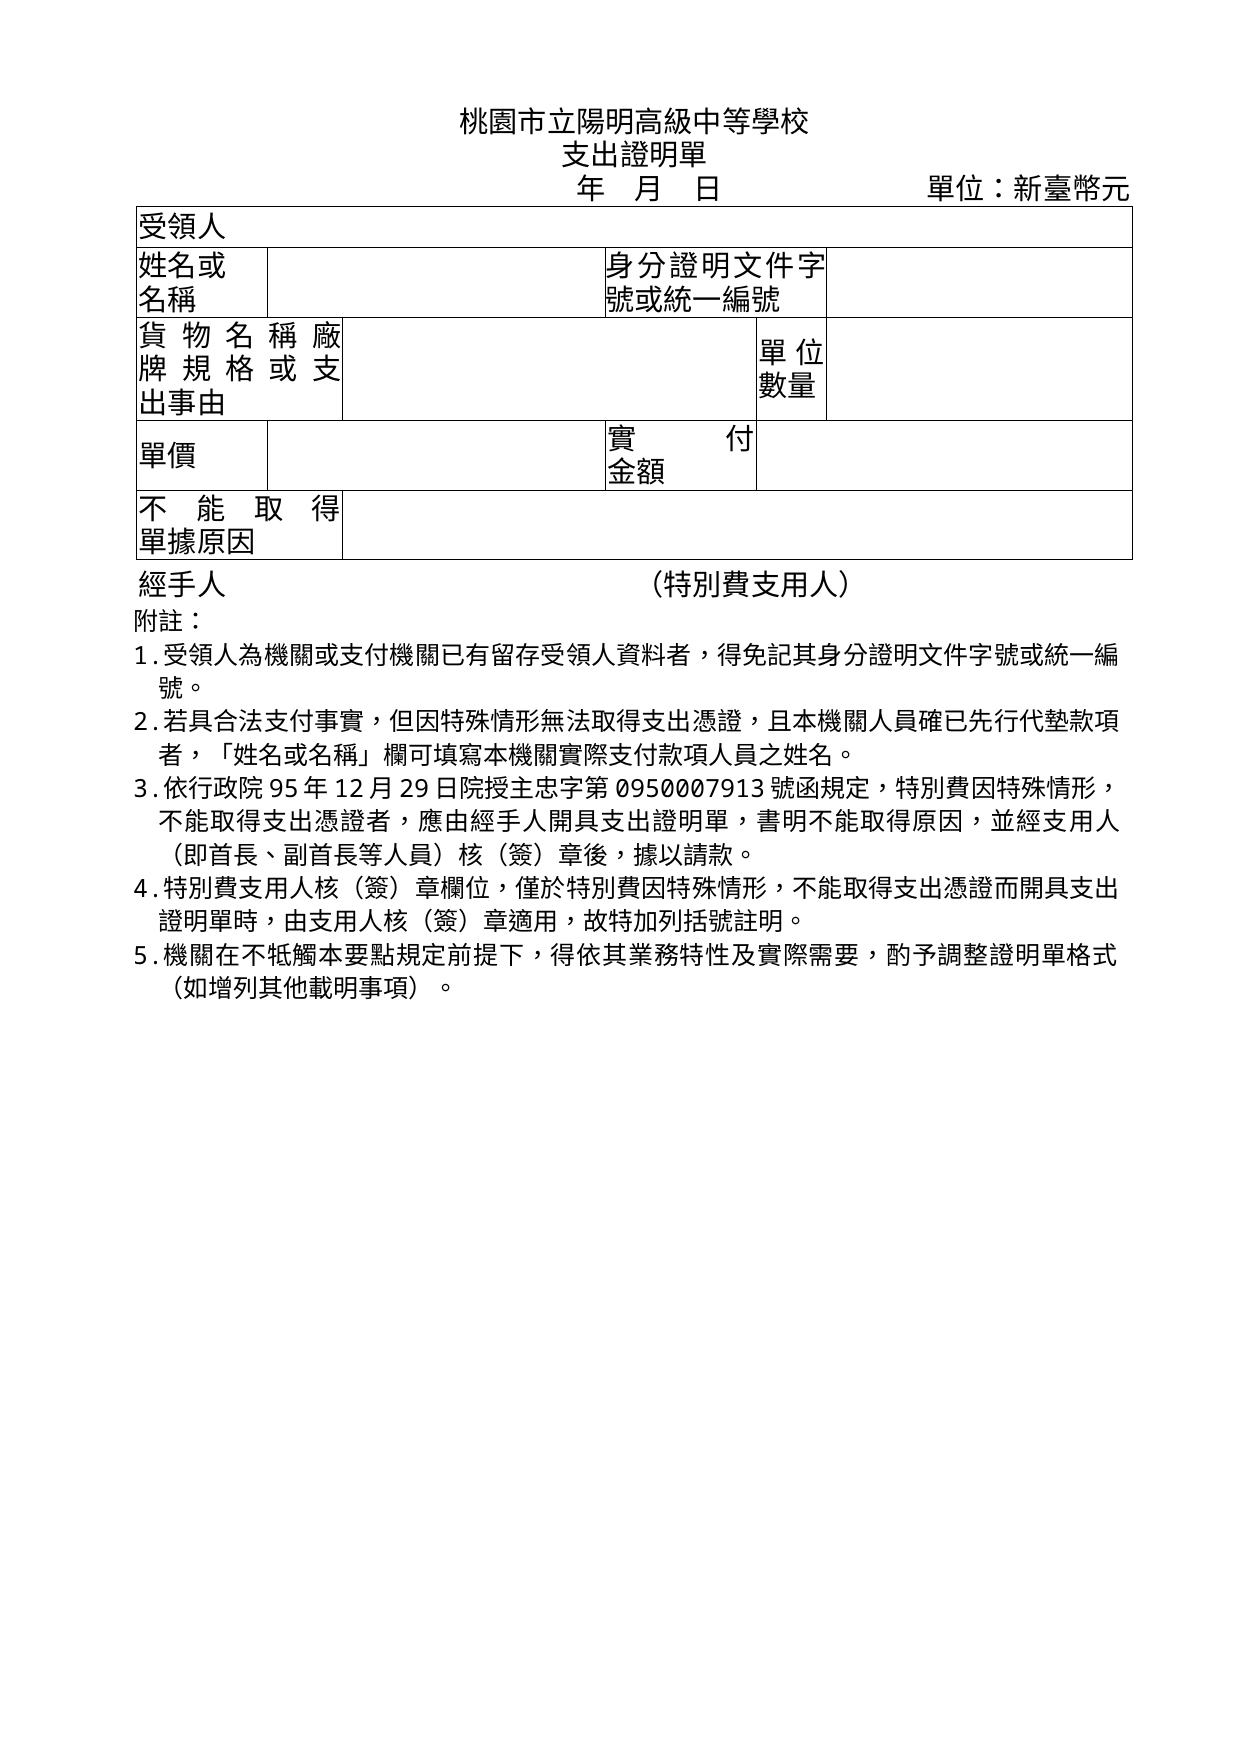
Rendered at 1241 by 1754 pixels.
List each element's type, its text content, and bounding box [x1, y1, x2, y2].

table_cell [268, 248, 605, 317]
table_cell [343, 318, 756, 420]
table_header 桃園市立陽明高級中等學校 支出證明單 年 月 日 單位：新臺幣元 [136, 104, 1132, 206]
table_cell 實付 金額 [606, 421, 756, 489]
table_cell [827, 248, 1132, 317]
table_cell 經手人 [136, 560, 634, 604]
table_cell 姓名或 名稱 [137, 248, 267, 317]
table_cell 單價 [137, 421, 267, 489]
table_cell 單位 數量 [757, 318, 826, 420]
text 3.依行政院95年12月29日院授主忠字第0950007913號函規定，特別費因特殊情形，不能取得支出憑證者，應由經手人開具支出證明單，書明不能取得原因，並經支用人（即首長、副首長等人員）核（簽）章後，據以請款。 [133, 771, 1122, 871]
text 4.特別費支用人核（簽）章欄位，僅於特別費因特殊情形，不能取得支出憑證而開具支出證明單時，由支用人核（簽）章適用，故特加列括號註明。 [133, 871, 1122, 937]
table_cell 貨物名稱廠 牌規格或支 出事由 [137, 318, 342, 420]
table_cell [343, 491, 1132, 559]
table_cell 受領人 [137, 207, 1132, 247]
text 1.受領人為機關或支付機關已有留存受領人資料者，得免記其身分證明文件字號或統一編號。 [133, 637, 1122, 704]
text 5.機關在不牴觸本要點規定前提下，得依其業務特性及實際需要，酌予調整證明單格式（如增列其他載明事項）。 [133, 937, 1122, 1004]
text 附註： [133, 604, 1122, 637]
table_cell 身分證明文件字號或統一編號 [606, 248, 826, 317]
text 2.若具合法支付事實，但因特殊情形無法取得支出憑證，且本機關人員確已先行代墊款項者，「姓名或名稱」欄可填寫本機關實際支付款項人員之姓名。 [133, 704, 1122, 771]
table_cell [268, 421, 605, 489]
table_cell （特別費支用人） [634, 560, 1132, 604]
table_cell 不能取得 單據原因 [137, 491, 342, 559]
table_cell [827, 318, 1132, 420]
table_cell [757, 421, 1132, 489]
